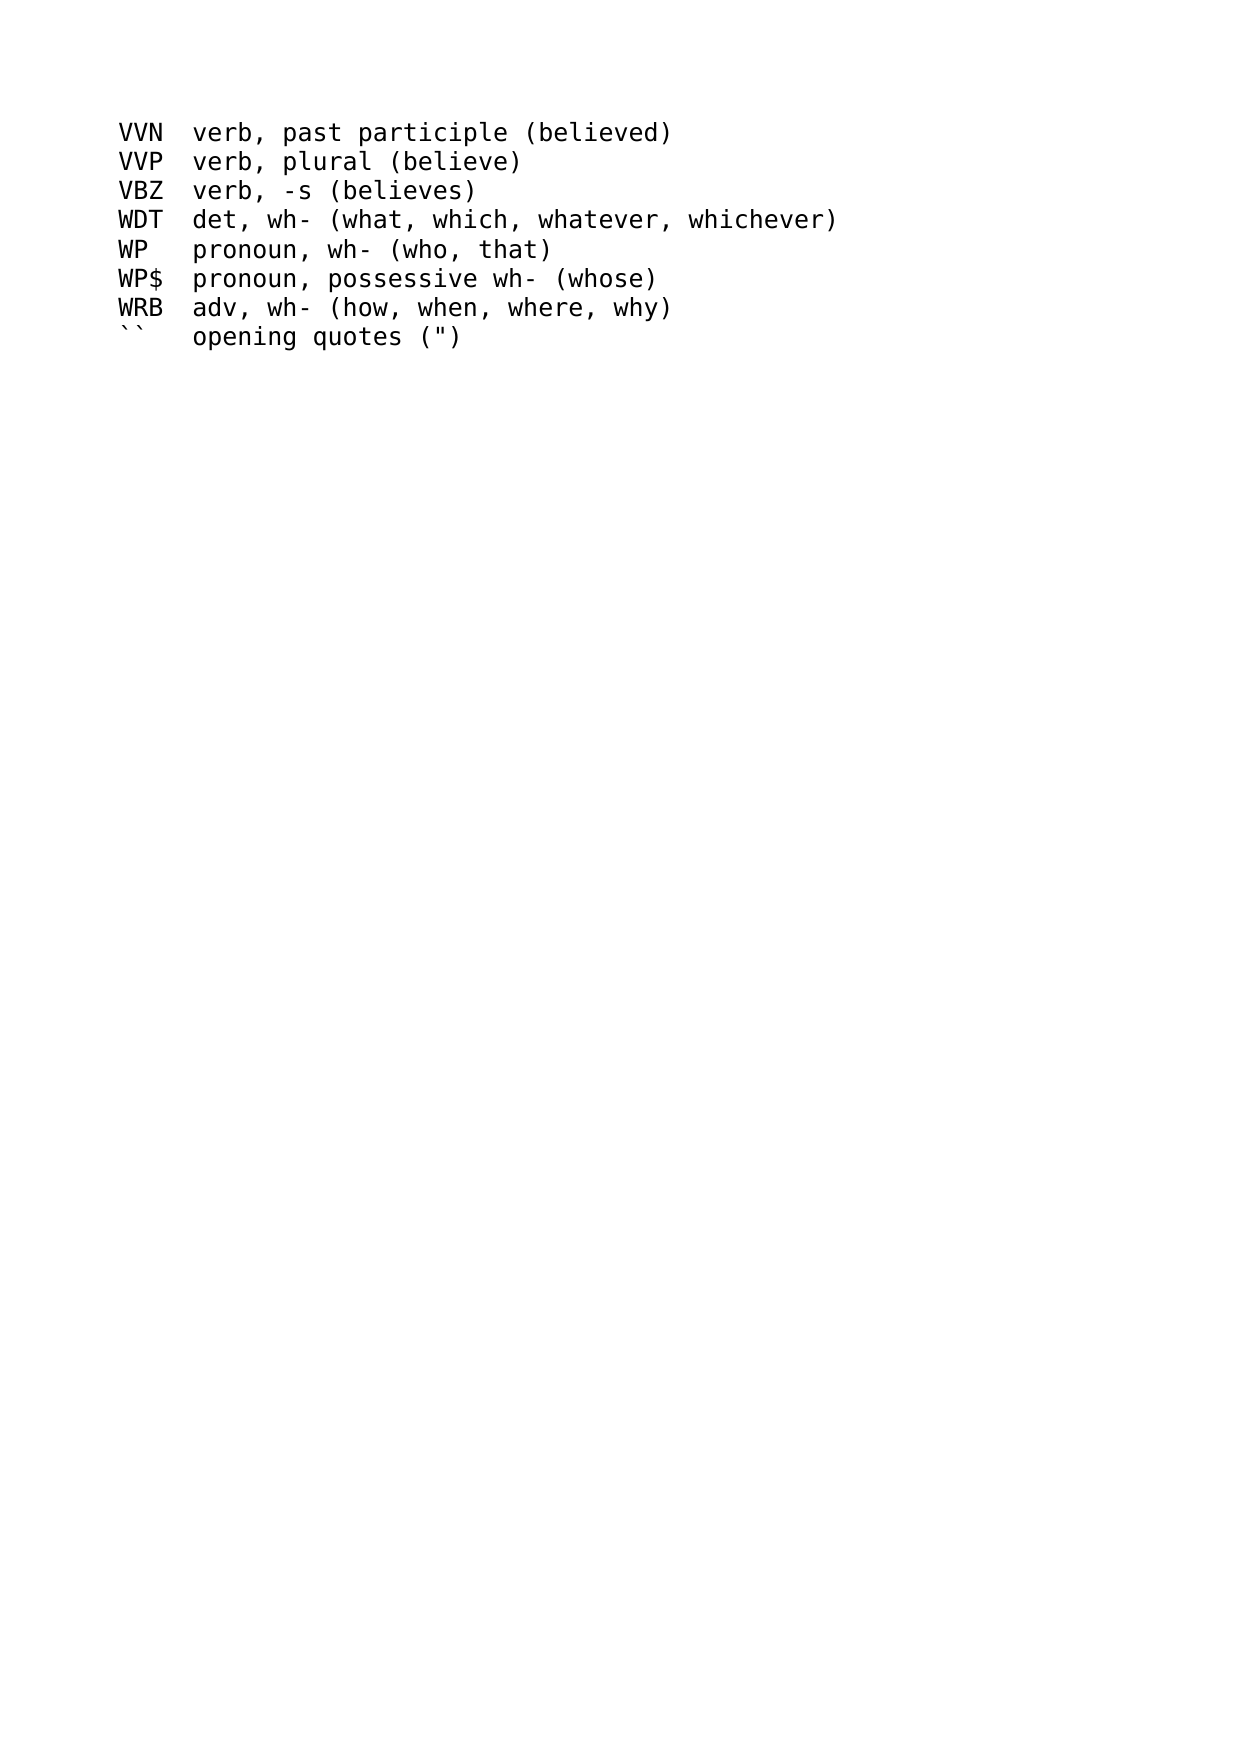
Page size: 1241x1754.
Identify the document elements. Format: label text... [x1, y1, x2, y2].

text VVN verb, past participle (believed) VVP verb, plural (believe) VBZ verb, -s (believes) WDT det, wh- (what, which, whatever, whichever) WP pronoun, wh- (who, that) WP$ pronoun, possessive wh- (whose) WRB adv, wh- (how, when, where, why) `` opening quotes (") [118, 118, 1122, 351]
